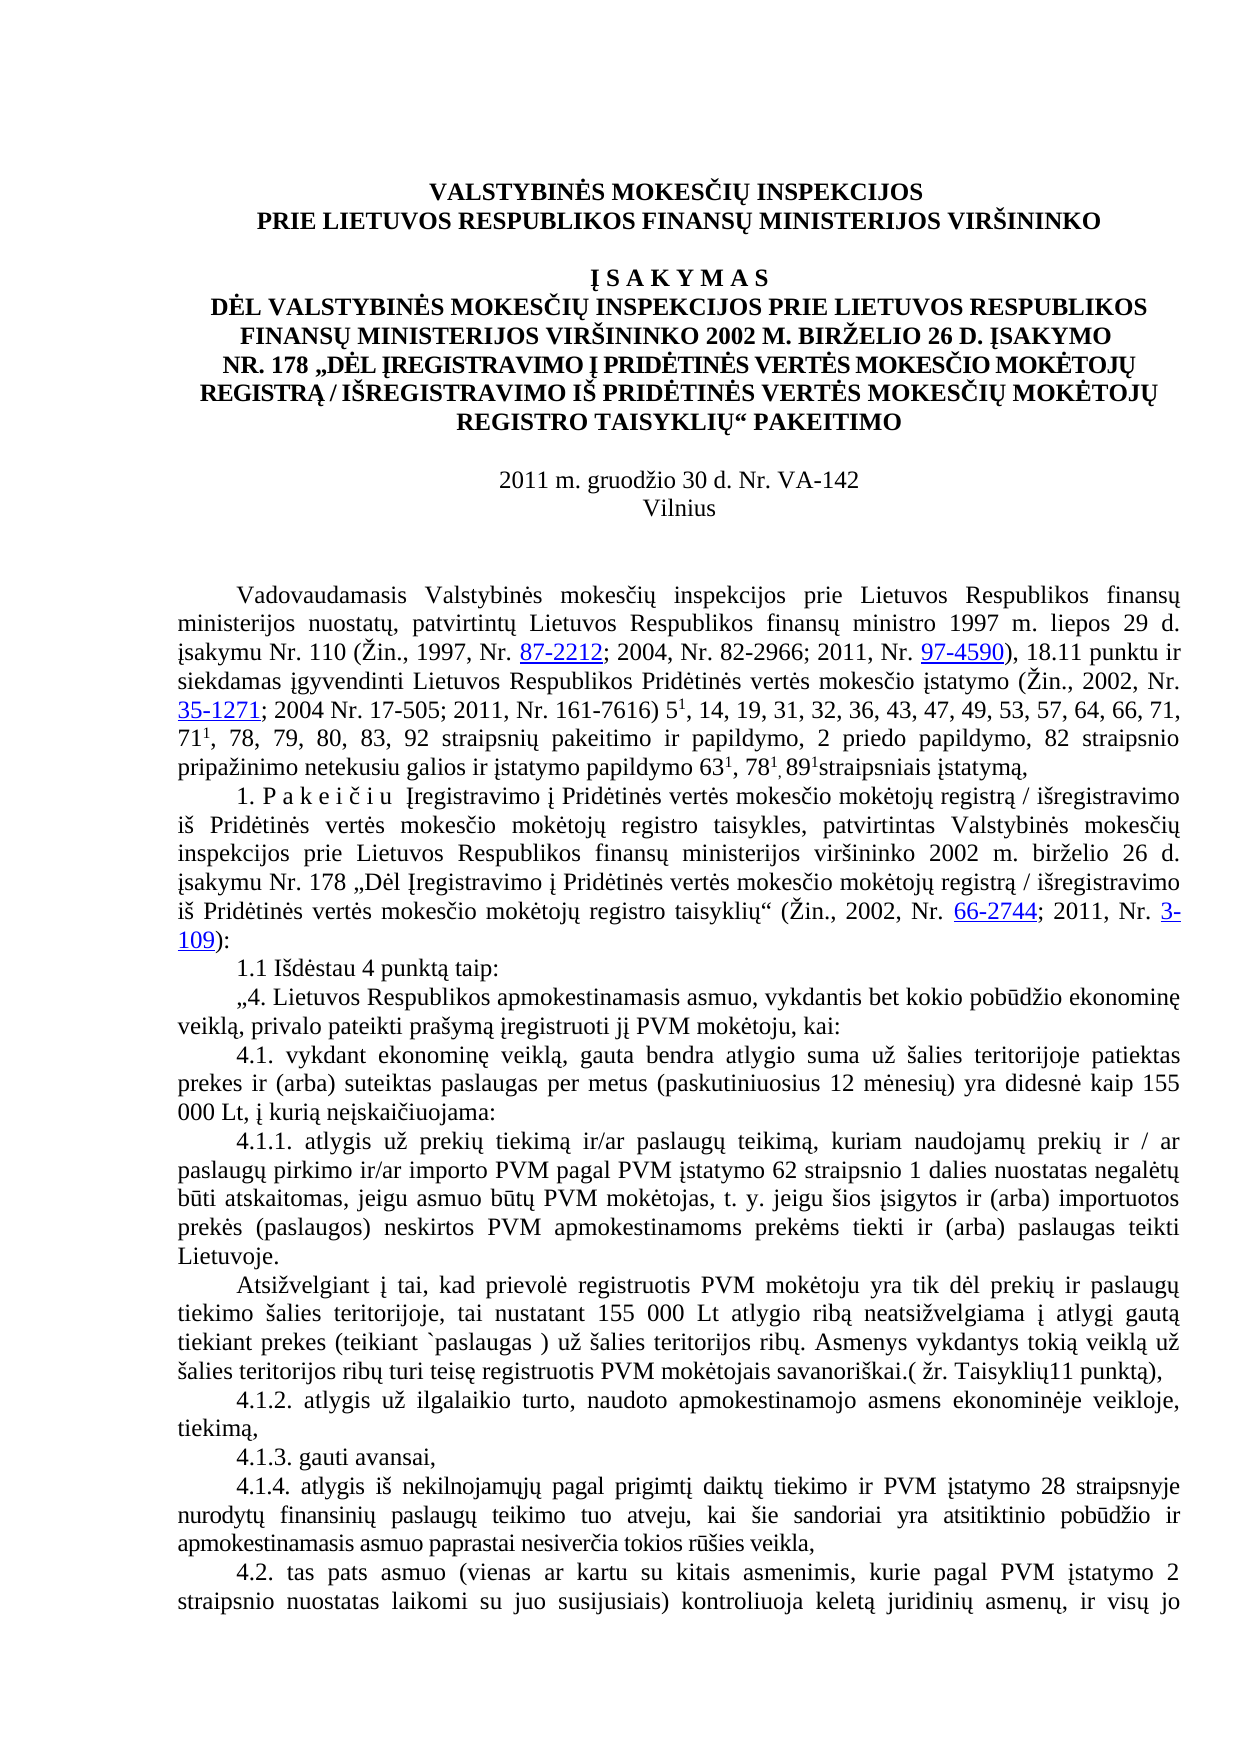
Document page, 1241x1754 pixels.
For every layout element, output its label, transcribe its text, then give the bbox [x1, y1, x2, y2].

text 1.1 Išdėstau 4 punktą taip: [177, 953, 1181, 982]
text ĮSAKYMAS [177, 263, 1181, 292]
text DĖL VALSTYBINĖS MOKESČIŲ INSPEKCIJOS PRIE LIETUVOS RESPUBLIKOS FINANSŲ MINISTERIJOS VIRŠININKO 2002 M. BIRŽELIO 26 D. ĮSAKYMO NR. 178 „DĖL ĮREGISTRAVIMO Į PRIDĖTINĖS VERTĖS MOKESČIO MOKĖTOJŲ REGISTRĄ / IŠREGISTRAVIMO IŠ PRIDĖTINĖS VERTĖS MOKESČIŲ MOKĖTOJŲ REGISTRO TAISYKLIŲ“ PAKEITIMO [177, 292, 1181, 436]
text 2011 m. gruodžio 30 d. Nr. VA-142 [177, 465, 1181, 493]
text 1. Pakeičiu Įregistravimo į Pridėtinės vertės mokesčio mokėtojų registrą / išregistravimo iš Pridėtinės vertės mokesčio mokėtojų registro taisykles, patvirtintas Valstybinės mokesčių inspekcijos prie Lietuvos Respublikos finansų ministerijos viršininko 2002 m. birželio 26 d. įsakymu Nr. 178 „Dėl Įregistravimo į Pridėtinės vertės mokesčio mokėtojų registrą / išregistravimo iš Pridėtinės vertės mokesčio mokėtojų registro taisyklių“ (Žin., 2002, Nr. 66-2744; 2011, Nr. 3-109): [177, 781, 1181, 953]
text PRIE LIETUVOS RESPUBLIKOS FINANSŲ MINISTERIJOS VIRŠININKO [177, 206, 1181, 235]
text 4.1.1. atlygis už prekių tiekimą ir/ar paslaugų teikimą, kuriam naudojamų prekių ir / ar paslaugų pirkimo ir/ar importo PVM pagal PVM įstatymo 62 straipsnio 1 dalies nuostatas negalėtų būti atskaitomas, jeigu asmuo būtų PVM mokėtojas, t. y. jeigu šios įsigytos ir (arba) importuotos prekės (paslaugos) neskirtos PVM apmokestinamoms prekėms tiekti ir (arba) paslaugas teikti Lietuvoje. [177, 1126, 1181, 1270]
text Vadovaudamasis Valstybinės mokesčių inspekcijos prie Lietuvos Respublikos finansų ministerijos nuostatų, patvirtintų Lietuvos Respublikos finansų ministro 1997 m. liepos 29 d. įsakymu Nr. 110 (Žin., 1997, Nr. 87-2212; 2004, Nr. 82-2966; 2011, Nr. 97-4590), 18.11 punktu ir siekdamas įgyvendinti Lietuvos Respublikos Pridėtinės vertės mokesčio įstatymo (Žin., 2002, Nr. 35-1271; 2004 Nr. 17-505; 2011, Nr. 161-7616) 51, 14, 19, 31, 32, 36, 43, 47, 49, 53, 57, 64, 66, 71, 711, 78, 79, 80, 83, 92 straipsnių pakeitimo ir papildymo, 2 priedo papildymo, 82 straipsnio pripažinimo netekusiu galios ir įstatymo papildymo 631, 781, 891straipsniais įstatymą, [177, 580, 1181, 781]
text Atsižvelgiant į tai, kad prievolė registruotis PVM mokėtoju yra tik dėl prekių ir paslaugų tiekimo šalies teritorijoje, tai nustatant 155 000 Lt atlygio ribą neatsižvelgiama į atlygį gautą tiekiant prekes (teikiant `paslaugas ) už šalies teritorijos ribų. Asmenys vykdantys tokią veiklą už šalies teritorijos ribų turi teisę registruotis PVM mokėtojais savanoriškai.( žr. Taisyklių11 punktą), [177, 1270, 1181, 1385]
text 4.2. tas pats asmuo (vienas ar kartu su kitais asmenimis, kurie pagal PVM įstatymo 2 straipsnio nuostatas laikomi su juo susijusiais) kontroliuoja keletą juridinių asmenų, ir visų jo [177, 1557, 1181, 1615]
text 4.1.4. atlygis iš nekilnojamųjų pagal prigimtį daiktų tiekimo ir PVM įstatymo 28 straipsnyje nurodytų finansinių paslaugų teikimo tuo atveju, kai šie sandoriai yra atsitiktinio pobūdžio ir apmokestinamasis asmuo paprastai nesiverčia tokios rūšies veikla, [177, 1471, 1181, 1557]
text Vilnius [177, 493, 1181, 522]
text 4.1.2. atlygis už ilgalaikio turto, naudoto apmokestinamojo asmens ekonominėje veikloje, tiekimą, [177, 1385, 1181, 1442]
text 4.1.3. gauti avansai, [177, 1442, 1181, 1471]
text VALSTYBINĖS MOKESČIŲ INSPEKCIJOS [177, 177, 1181, 206]
text 4.1. vykdant ekonominę veiklą, gauta bendra atlygio suma už šalies teritorijoje patiektas prekes ir (arba) suteiktas paslaugas per metus (paskutiniuosius 12 mėnesių) yra didesnė kaip 155 000 Lt, į kurią neįskaičiuojama: [177, 1040, 1181, 1126]
text „4. Lietuvos Respublikos apmokestinamasis asmuo, vykdantis bet kokio pobūdžio ekonominę veiklą, privalo pateikti prašymą įregistruoti jį PVM mokėtoju, kai: [177, 982, 1181, 1040]
